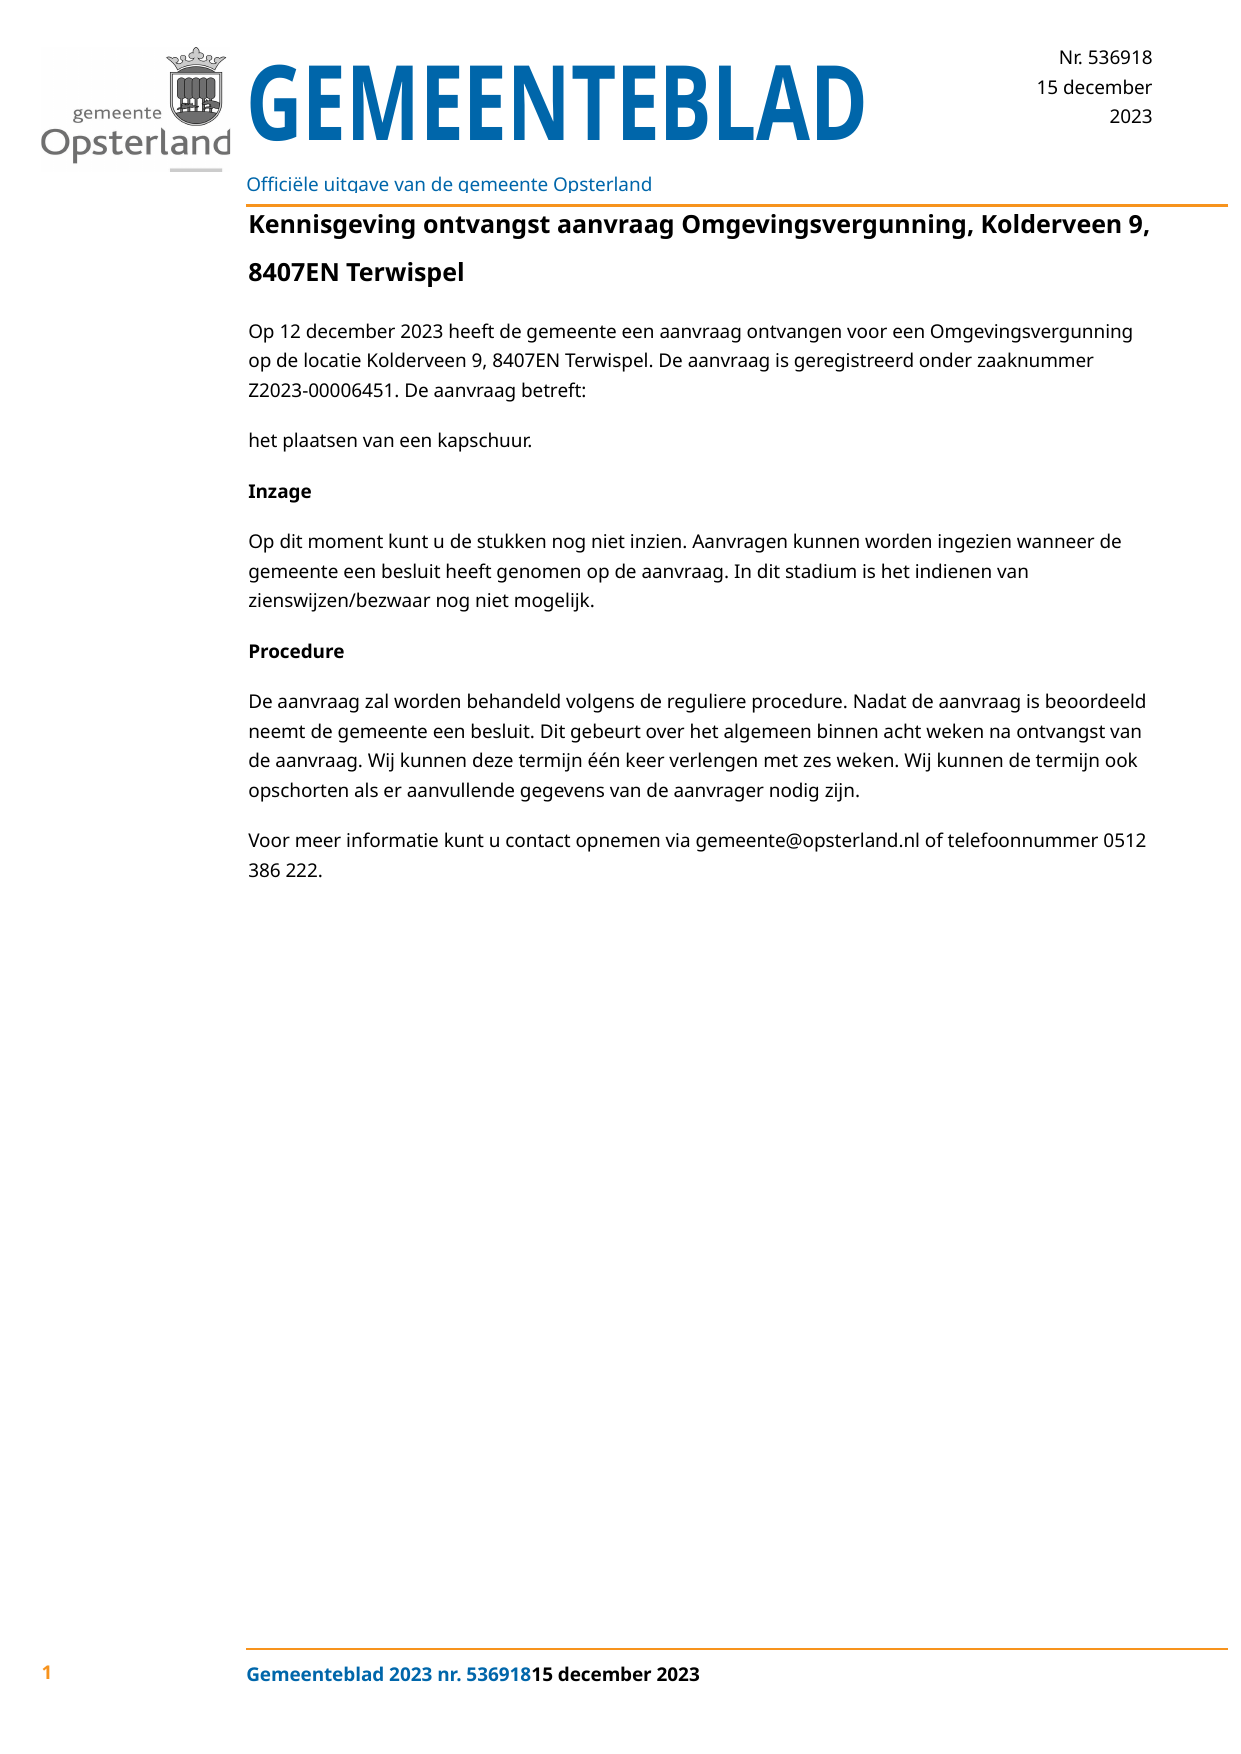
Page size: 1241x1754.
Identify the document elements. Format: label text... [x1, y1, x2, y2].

text De aanvraag zal worden behandeld volgens de reguliere procedure. Nadat de aanvraag is beoordeeld neemt de gemeente een besluit. Dit gebeurt over het algemeen binnen acht weken na ontvangst van de aanvraag. Wij kunnen deze termijn één keer verlengen met zes weken. Wij kunnen de termijn ook opschorten als er aanvullende gegevens van de aanvrager nodig zijn. [248, 688, 1152, 803]
text Inzage [248, 478, 1152, 504]
text Op 12 december 2023 heeft de gemeente een aanvraag ontvangen voor een Omgevingsvergunning op de locatie Kolderveen 9, 8407EN Terwispel. De aanvraag is geregistreerd onder zaaknummer Z2023-00006451. De aanvraag betreft: [248, 318, 1152, 403]
text het plaatsen van een kapschuur. [248, 427, 1152, 453]
text Kennisgeving ontvangst aanvraag Omgevingsvergunning, Kolderveen 9, 8407EN Terwispel [248, 207, 1152, 288]
text Op dit moment kunt u de stukken nog niet inzien. Aanvragen kunnen worden ingezien wanneer de gemeente een besluit heeft genomen op de aanvraag. In dit stadium is het indienen van zienswijzen/bezwaar nog niet mogelijk. [248, 528, 1152, 613]
text Procedure [248, 638, 1152, 664]
text Voor meer informatie kunt u contact opnemen via gemeente@opsterland.nl of telefoonnummer 0512 386 222. [248, 827, 1152, 883]
picture [41, 47, 231, 172]
